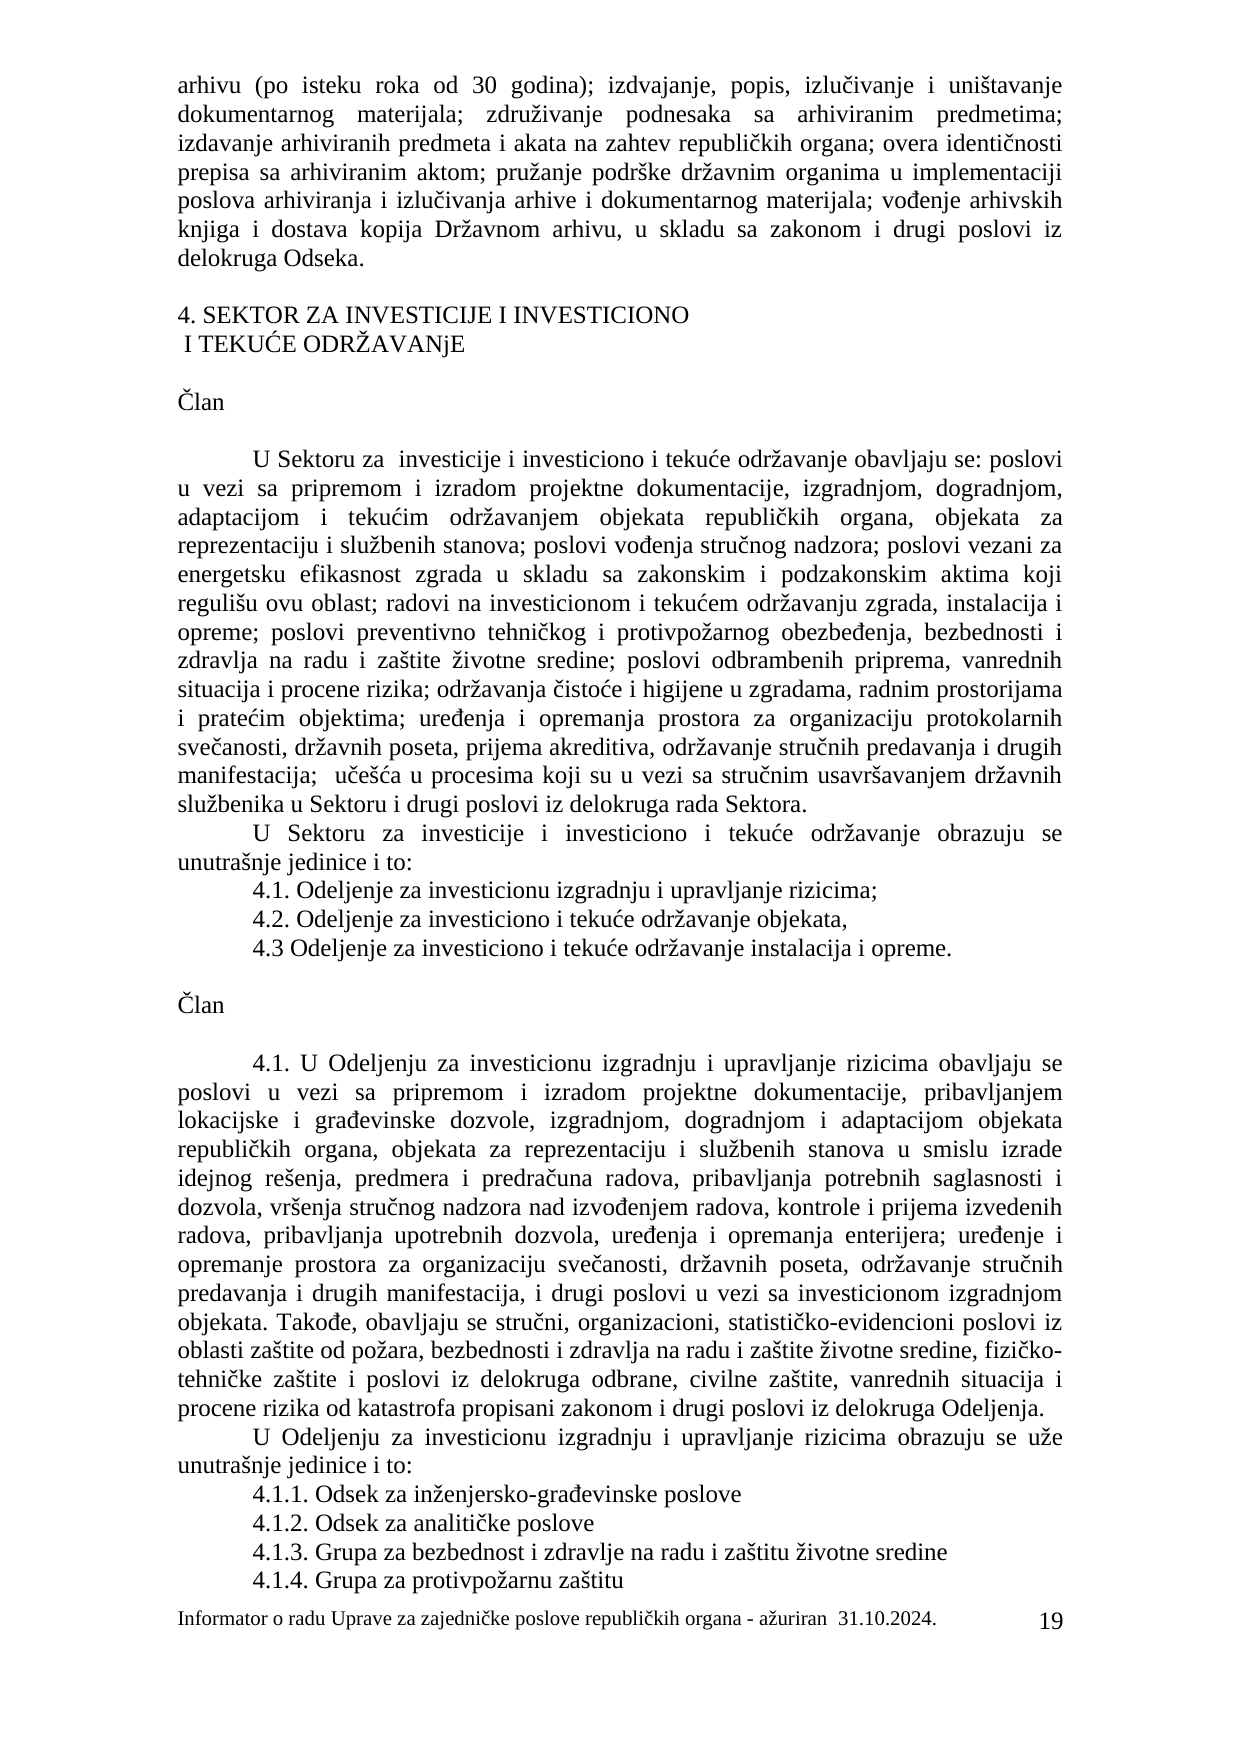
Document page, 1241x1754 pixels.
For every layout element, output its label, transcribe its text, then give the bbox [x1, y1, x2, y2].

subtitle U Sektoru za investicije i investiciono i tekuće održavanje obrazuju se unutrašnje jedinice i to: [177, 818, 1063, 875]
subtitle 4.1.4. Grupa za protivpožarnu zaštitu [177, 1565, 1063, 1594]
subtitle 4.1.1. Odsek za inženjersko-građevinske poslove [177, 1479, 1063, 1508]
subtitle arhivu (po isteku roka od 30 godina); izdvajanje, popis, izlučivanje i uništavanje dokumentarnog materijala; združivanje podnesaka sa arhiviranim predmetima; izdavanje arhiviranih predmeta i akata na zahtev republičkih organa; overa identičnosti prepisa sa arhiviranim aktom; pružanje podrške državnim organima u implementaciji poslova arhiviranja i izlučivanja arhive i dokumentarnog materijala; vođenje arhivskih knjiga i dostava kopija Državnom arhivu, u skladu sa zakonom i drugi poslovi iz delokruga Odseka. [177, 70, 1063, 272]
subtitle 4.1. Odeljenje za investicionu izgradnju i upravljanje rizicima; [177, 875, 1063, 904]
subtitle I TEKUĆE ODRŽAVANjE [177, 329, 1063, 358]
subtitle 4.3 Odeljenje za investiciono i tekuće održavanje instalacija i opreme. [177, 933, 1063, 962]
subtitle 4.1.3. Grupa za bezbednost i zdravlje na radu i zaštitu životne sredine [177, 1537, 1063, 1565]
subtitle 4.2. Odeljenje za investiciono i tekuće održavanje objekata, [177, 904, 1063, 933]
subtitle Član [177, 990, 1063, 1019]
subtitle Član [177, 387, 1063, 415]
subtitle 4.1. U Odeljenju za investicionu izgradnju i upravljanje rizicima obavljaju se poslovi u vezi sa pripremom i izradom projektne dokumentacije, pribavljanjem lokacijske i građevinske dozvole, izgradnjom, dogradnjom i adaptacijom objekata republičkih organa, objekata za reprezentaciju i službenih stanova u smislu izrade idejnog rešenja, predmera i predračuna radova, pribavljanja potrebnih saglasnosti i dozvola, vršenja stručnog nadzora nad izvođenjem radova, kontrole i prijema izvedenih radova, pribavljanja upotrebnih dozvola, uređenja i opremanja enterijera; uređenje i opremanje prostora za organizaciju svečanosti, državnih poseta, održavanje stručnih predavanja i drugih manifestacija, i drugi poslovi u vezi sa investicionom izgradnjom objekata. Takođe, obavljaju se stručni, organizacioni, statističko-evidencioni poslovi iz oblasti zaštite od požara, bezbednosti i zdravlja na radu i zaštite životne sredine, fizičko-tehničke zaštite i poslovi iz delokruga odbrane, civilne zaštite, vanrednih situacija i procene rizika od katastrofa propisani zakonom i drugi poslovi iz delokruga Odeljenja. [177, 1048, 1063, 1422]
subtitle 4. SEKTOR ZA INVESTICIJE I INVESTICIONO [177, 300, 1063, 329]
subtitle U Sektoru za investicije i investiciono i tekuće održavanje obavljaju se: poslovi u vezi sa pripremom i izradom projektne dokumentacije, izgradnjom, dogradnjom, adaptacijom i tekućim održavanjem objekata republičkih organa, objekata za reprezentaciju i službenih stanova; poslovi vođenja stručnog nadzora; poslovi vezani za energetsku efikasnost zgrada u skladu sa zakonskim i podzakonskim aktima koji regulišu ovu oblast; radovi na investicionom i tekućem održavanju zgrada, instalacija i opreme; poslovi preventivno tehničkog i protivpožarnog obezbeđenja, bezbednosti i zdravlja na radu i zaštite životne sredine; poslovi odbrambenih priprema, vanrednih situacija i procene rizika; održavanja čistoće i higijene u zgradama, radnim prostorijama i pratećim objektima; uređenja i opremanja prostora za organizaciju protokolarnih svečanosti, državnih poseta, prijema akreditiva, održavanje stručnih predavanja i drugih manifestacija; učešća u procesima koji su u vezi sa stručnim usavršavanjem državnih službenika u Sektoru i drugi poslovi iz delokruga rada Sektora. [177, 444, 1063, 818]
subtitle 4.1.2. Odsek za analitičke poslove [177, 1508, 1063, 1537]
subtitle U Odeljenju za investicionu izgradnju i upravljanje rizicima obrazuju se uže unutrašnje jedinice i to: [177, 1422, 1063, 1479]
